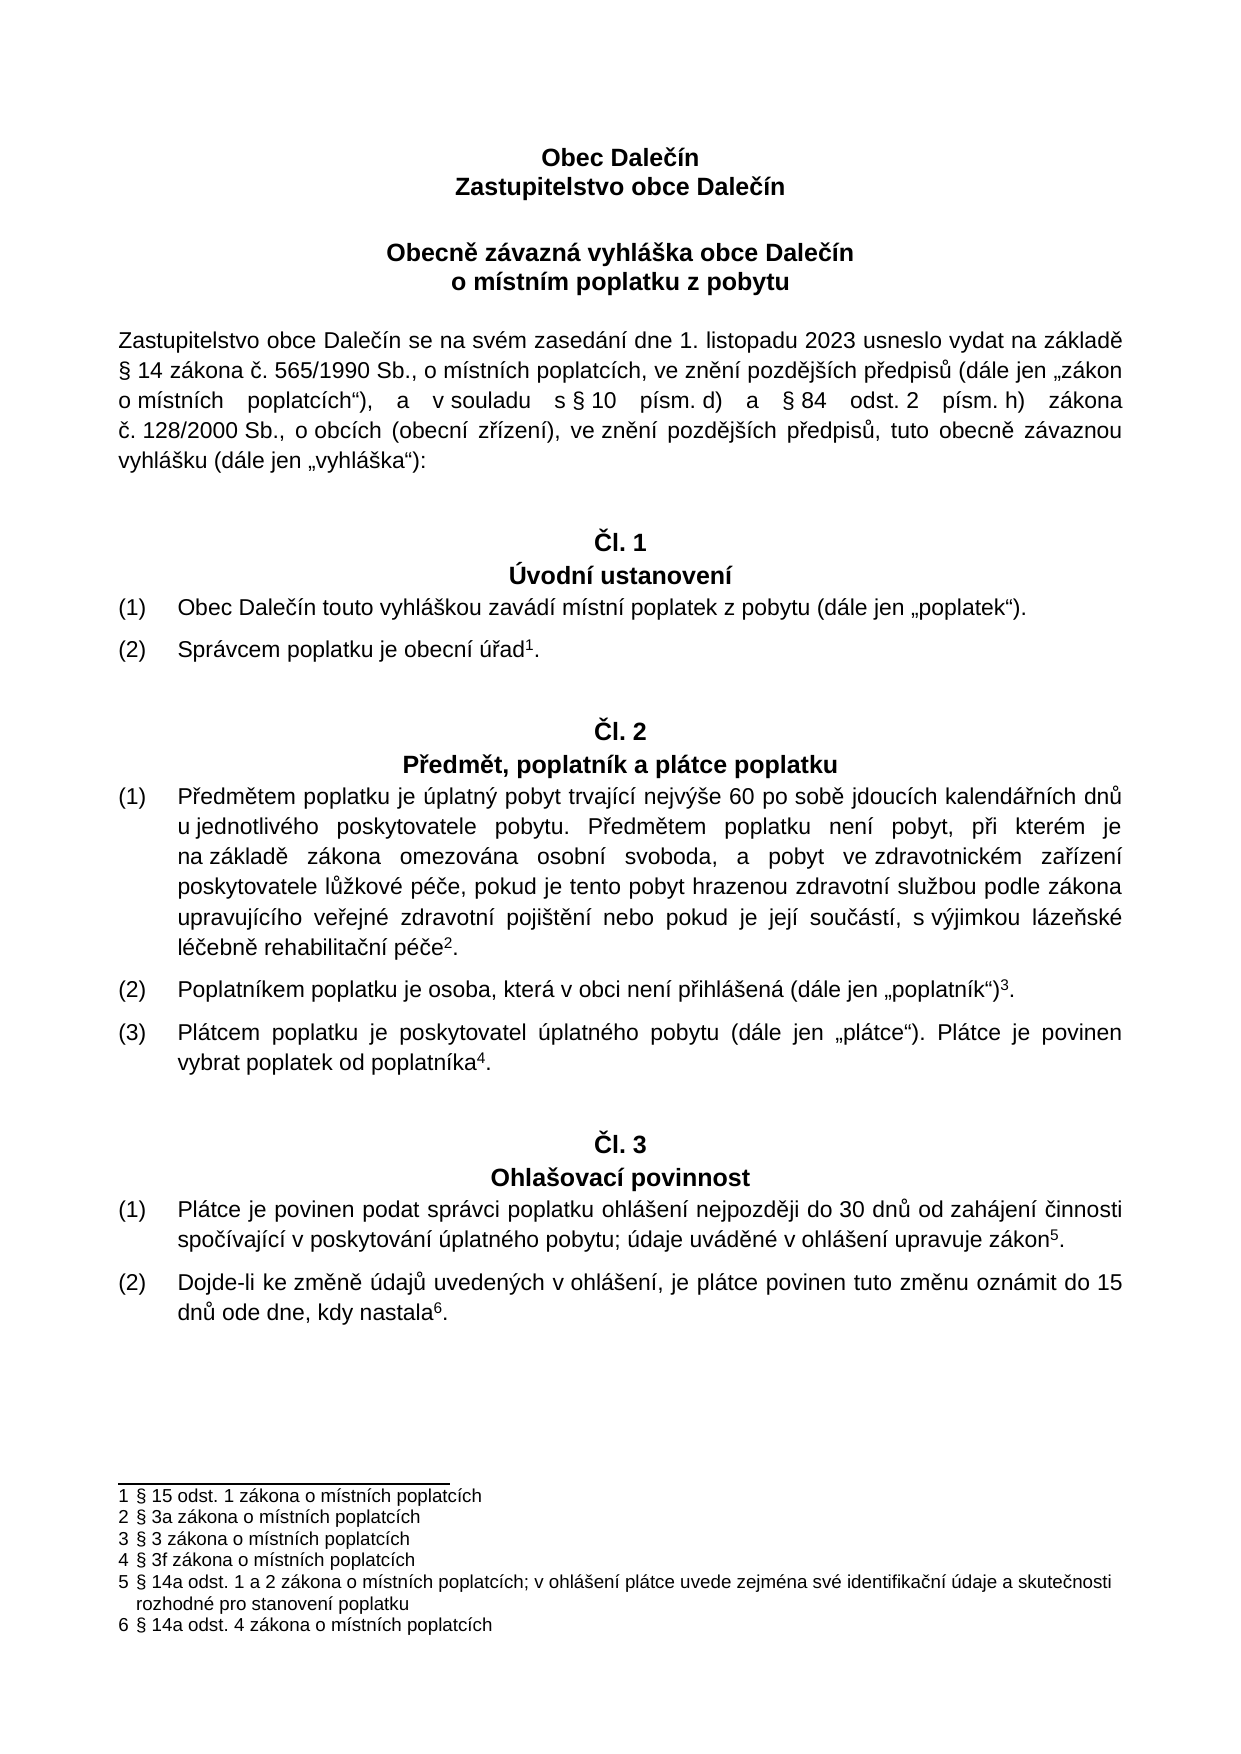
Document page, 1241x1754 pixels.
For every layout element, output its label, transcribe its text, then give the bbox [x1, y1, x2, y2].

list Obec Dalečín touto vyhláškou zavádí místní poplatek z pobytu (dále jen „poplatek“). [118, 594, 1122, 620]
subtitle Obecně závazná vyhláška obce Dalečín o místním poplatku z pobytu [118, 238, 1122, 295]
subtitle Čl. 3 Ohlašovací povinnost [118, 1129, 1122, 1191]
list § 14a odst. 1 a 2 zákona o místních poplatcích; v ohlášení plátce uvede zejména své identifikační údaje a skutečnosti rozhodné pro stanovení poplatku [118, 1571, 1122, 1614]
list § 3a zákona o místních poplatcích [118, 1506, 1122, 1528]
list Dojde-li ke změně údajů uvedených v ohlášení, je plátce povinen tuto změnu oznámit do 15 dnů ode dne, kdy nastala. [118, 1268, 1122, 1325]
list Plátcem poplatku je poskytovatel úplatného pobytu (dále jen „plátce“). Plátce je povinen vybrat poplatek od poplatníka. [118, 1019, 1122, 1076]
list Plátce je povinen podat správci poplatku ohlášení nejpozději do 30 dnů od zahájení činnosti spočívající v poskytování úplatného pobytu; údaje uváděné v ohlášení upravuje zákon. [118, 1196, 1122, 1252]
text Obec Dalečín Zastupitelstvo obce Dalečín [118, 143, 1122, 201]
list § 3 zákona o místních poplatcích [118, 1528, 1122, 1549]
text Zastupitelstvo obce Dalečín se na svém zasedání dne 1. listopadu 2023 usneslo vydat na základě § 14 zákona č. 565/1990 Sb., o místních poplatcích, ve znění pozdějších předpisů (dále jen „zákon o místních poplatcích“), a v souladu s § 10 písm. d) a § 84 odst. 2 písm. h) zákona č. 128/2000 Sb., o obcích (obecní zřízení), ve znění pozdějších předpisů, tuto obecně závaznou vyhlášku (dále jen „vyhláška“): [118, 327, 1122, 474]
subtitle Čl. 2 Předmět, poplatník a plátce poplatku [118, 717, 1122, 778]
list § 15 odst. 1 zákona o místních poplatcích [118, 1484, 1122, 1506]
list Poplatníkem poplatku je osoba, která v obci není přihlášená (dále jen „poplatník“). [118, 976, 1122, 1003]
subtitle Čl. 1 Úvodní ustanovení [118, 528, 1122, 589]
list Správcem poplatku je obecní úřad. [118, 636, 1122, 663]
list § 14a odst. 4 zákona o místních poplatcích [118, 1614, 1122, 1635]
list Předmětem poplatku je úplatný pobyt trvající nejvýše 60 po sobě jdoucích kalendářních dnů u jednotlivého poskytovatele pobytu. Předmětem poplatku není pobyt, při kterém je na základě zákona omezována osobní svoboda, a pobyt ve zdravotnickém zařízení poskytovatele lůžkové péče, pokud je tento pobyt hrazenou zdravotní službou podle zákona upravujícího veřejné zdravotní pojištění nebo pokud je její součástí, s výjimkou lázeňské léčebně rehabilitační péče. [118, 783, 1122, 960]
list § 3f zákona o místních poplatcích [118, 1549, 1122, 1571]
